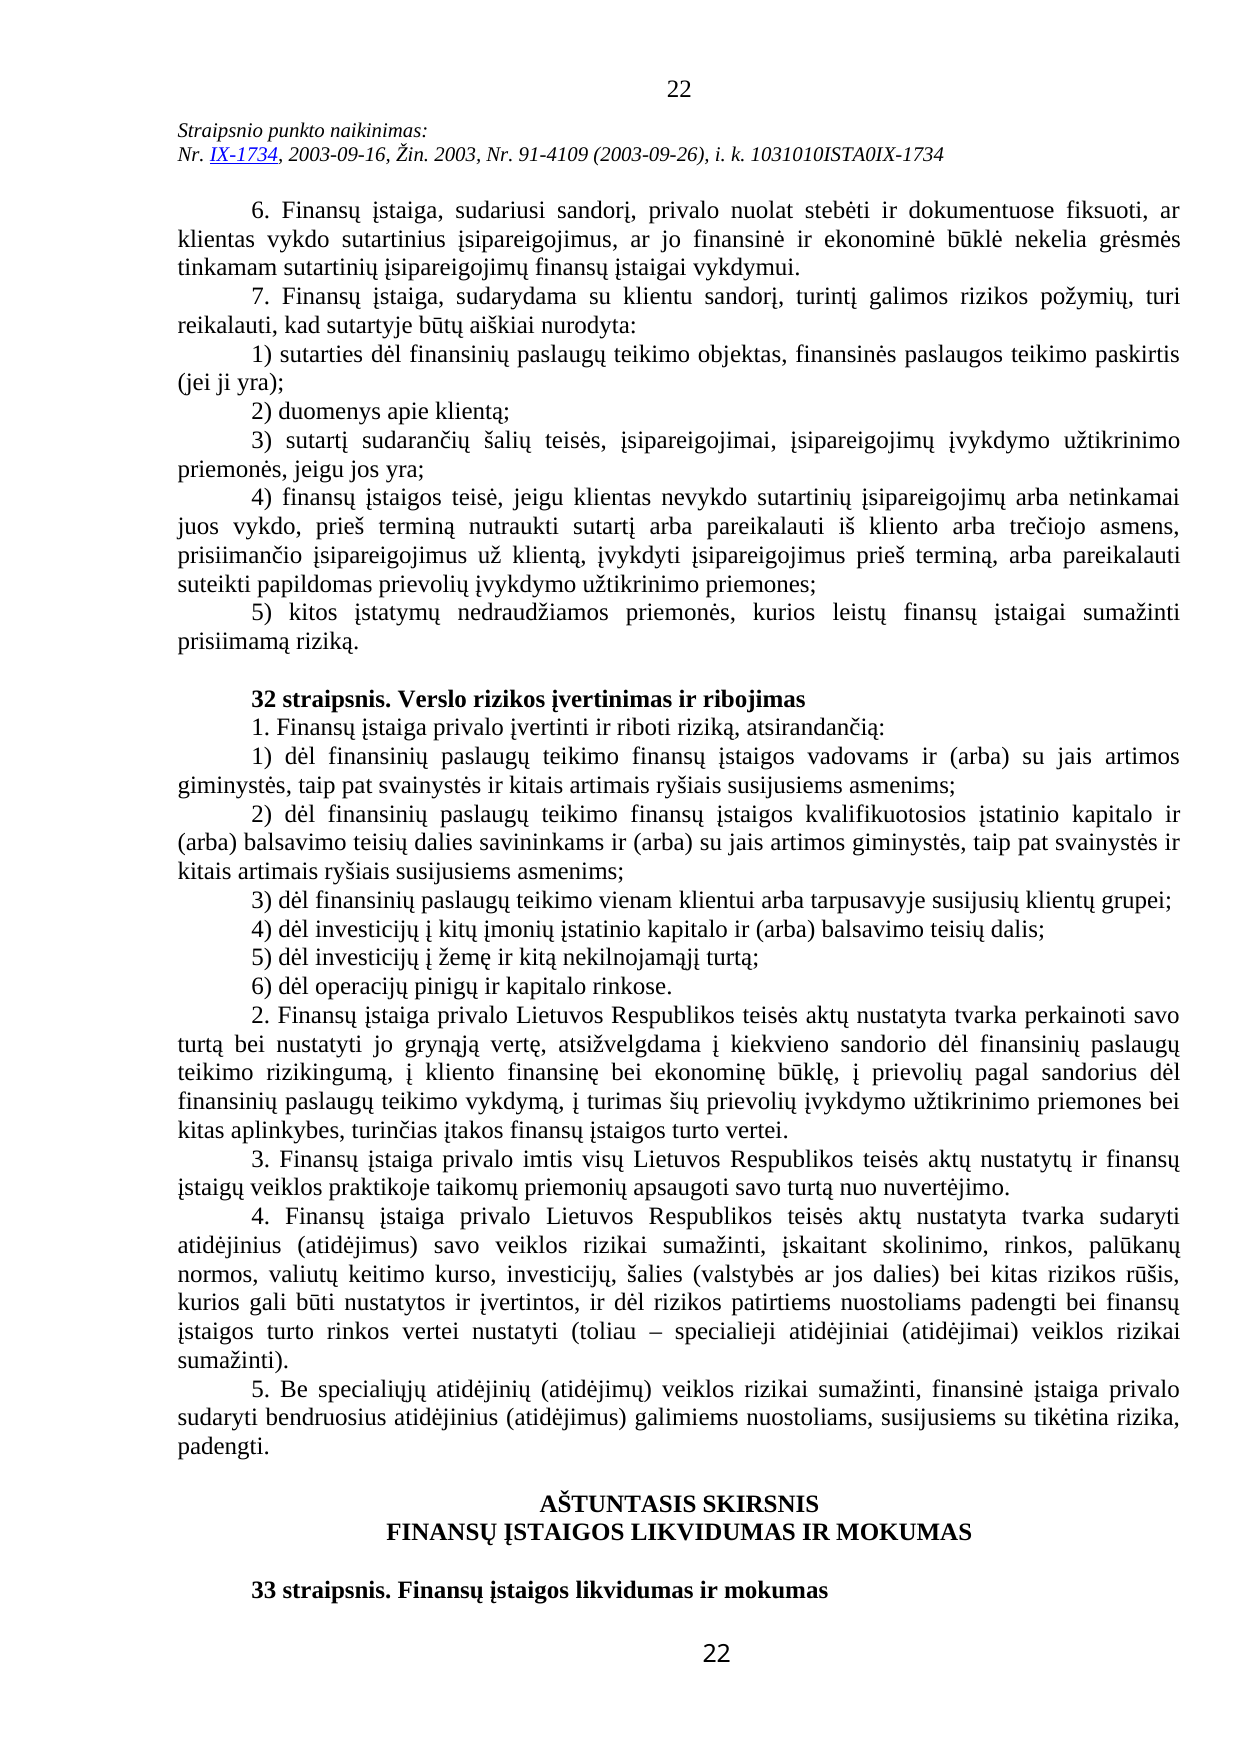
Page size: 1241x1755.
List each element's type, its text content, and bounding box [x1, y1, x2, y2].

text 7. Finansų įstaiga, sudarydama su klientu sandorį, turintį galimos rizikos požymių, turi reikalauti, kad sutartyje būtų aiškiai nurodyta: [177, 281, 1181, 339]
text 3) dėl finansinių paslaugų teikimo vienam klientui arba tarpusavyje susijusių klientų grupei; [177, 885, 1181, 914]
text 4. Finansų įstaiga privalo Lietuvos Respublikos teisės aktų nustatyta tvarka sudaryti atidėjinius (atidėjimus) savo veiklos rizikai sumažinti, įskaitant skolinimo, rinkos, palūkanų normos, valiutų keitimo kurso, investicijų, šalies (valstybės ar jos dalies) bei kitas rizikos rūšis, kurios gali būti nustatytos ir įvertintos, ir dėl rizikos patirtiems nuostoliams padengti bei finansų įstaigos turto rinkos vertei nustatyti (toliau – specialieji atidėjiniai (atidėjimai) veiklos rizikai sumažinti). [177, 1201, 1181, 1374]
text 4) finansų įstaigos teisė, jeigu klientas nevykdo sutartinių įsipareigojimų arba netinkamai juos vykdo, prieš terminą nutraukti sutartį arba pareikalauti iš kliento arba trečiojo asmens, prisiimančio įsipareigojimus už klientą, įvykdyti įsipareigojimus prieš terminą, arba pareikalauti suteikti papildomas prievolių įvykdymo užtikrinimo priemones; [177, 482, 1181, 597]
text AŠTUNTASIS SKIRSNIS [177, 1489, 1181, 1517]
text 33 straipsnis. Finansų įstaigos likvidumas ir mokumas [177, 1575, 1181, 1604]
text FINANSŲ ĮSTAIGOS LIKVIDUMAS IR MOKUMAS [177, 1517, 1181, 1546]
text 3. Finansų įstaiga privalo imtis visų Lietuvos Respublikos teisės aktų nustatytų ir finansų įstaigų veiklos praktikoje taikomų priemonių apsaugoti savo turtą nuo nuvertėjimo. [177, 1144, 1181, 1201]
text 2) duomenys apie klientą; [177, 396, 1181, 425]
text 1) sutarties dėl finansinių paslaugų teikimo objektas, finansinės paslaugos teikimo paskirtis (jei ji yra); [177, 339, 1181, 396]
text 32 straipsnis. Verslo rizikos įvertinimas ir ribojimas [177, 684, 1181, 712]
text Nr. IX-1734, 2003-09-16, Žin. 2003, Nr. 91-4109 (2003-09-26), i. k. 1031010ISTA0IX-1734 [177, 142, 1181, 166]
text 3) sutartį sudarančių šalių teisės, įsipareigojimai, įsipareigojimų įvykdymo užtikrinimo priemonės, jeigu jos yra; [177, 425, 1181, 482]
text 1. Finansų įstaiga privalo įvertinti ir riboti riziką, atsirandančią: [177, 712, 1181, 741]
text Straipsnio punkto naikinimas: [177, 118, 1181, 142]
text 6) dėl operacijų pinigų ir kapitalo rinkose. [177, 971, 1181, 1000]
text 5. Be specialiųjų atidėjinių (atidėjimų) veiklos rizikai sumažinti, finansinė įstaiga privalo sudaryti bendruosius atidėjinius (atidėjimus) galimiems nuostoliams, susijusiems su tikėtina rizika, padengti. [177, 1374, 1181, 1460]
text 6. Finansų įstaiga, sudariusi sandorį, privalo nuolat stebėti ir dokumentuose fiksuoti, ar klientas vykdo sutartinius įsipareigojimus, ar jo finansinė ir ekonominė būklė nekelia grėsmės tinkamam sutartinių įsipareigojimų finansų įstaigai vykdymui. [177, 195, 1181, 281]
text 1) dėl finansinių paslaugų teikimo finansų įstaigos vadovams ir (arba) su jais artimos giminystės, taip pat svainystės ir kitais artimais ryšiais susijusiems asmenims; [177, 741, 1181, 799]
text 2) dėl finansinių paslaugų teikimo finansų įstaigos kvalifikuotosios įstatinio kapitalo ir (arba) balsavimo teisių dalies savininkams ir (arba) su jais artimos giminystės, taip pat svainystės ir kitais artimais ryšiais susijusiems asmenims; [177, 799, 1181, 885]
text 4) dėl investicijų į kitų įmonių įstatinio kapitalo ir (arba) balsavimo teisių dalis; [177, 914, 1181, 942]
text 2. Finansų įstaiga privalo Lietuvos Respublikos teisės aktų nustatyta tvarka perkainoti savo turtą bei nustatyti jo grynąją vertę, atsižvelgdama į kiekvieno sandorio dėl finansinių paslaugų teikimo rizikingumą, į kliento finansinę bei ekonominę būklę, į prievolių pagal sandorius dėl finansinių paslaugų teikimo vykdymą, į turimas šių prievolių įvykdymo užtikrinimo priemones bei kitas aplinkybes, turinčias įtakos finansų įstaigos turto vertei. [177, 1000, 1181, 1144]
text 5) dėl investicijų į žemę ir kitą nekilnojamąjį turtą; [177, 942, 1181, 971]
text 5) kitos įstatymų nedraudžiamos priemonės, kurios leistų finansų įstaigai sumažinti prisiimamą riziką. [177, 597, 1181, 655]
